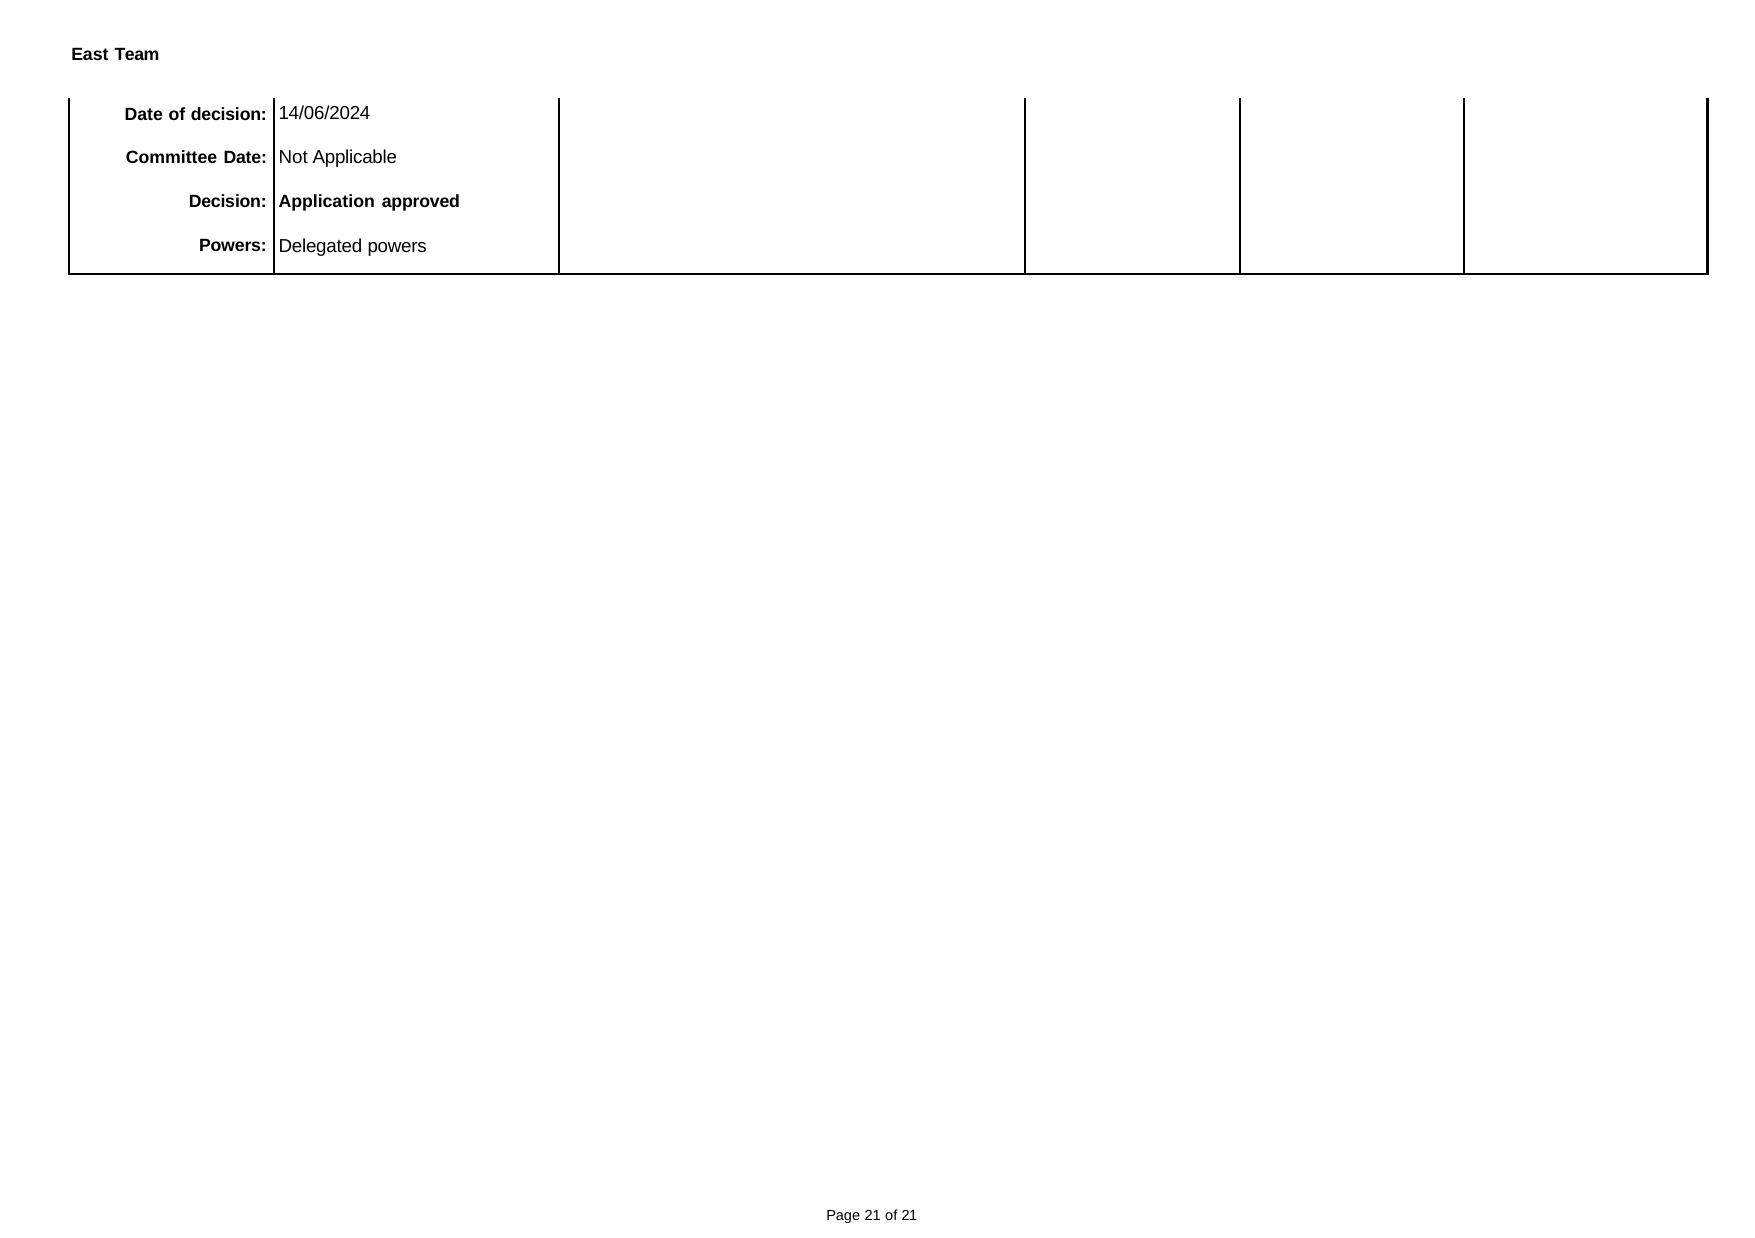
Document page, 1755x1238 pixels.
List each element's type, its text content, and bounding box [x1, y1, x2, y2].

table_cell [1026, 98, 1239, 141]
table_cell [1241, 184, 1463, 228]
table_cell [1241, 141, 1463, 184]
table_cell Date of decision: [70, 98, 273, 141]
table_cell [560, 141, 1024, 184]
table_cell [560, 184, 1024, 228]
table_cell Committee Date: [70, 141, 273, 184]
table_cell [1465, 141, 1706, 184]
table_cell Not Applicable [275, 141, 558, 184]
table_cell 14/06/2024 [275, 98, 558, 141]
table_cell [1465, 98, 1706, 141]
table_cell [560, 228, 1024, 273]
table_cell [1465, 184, 1706, 228]
table_cell Delegated powers [275, 228, 558, 273]
table_cell [560, 98, 1024, 141]
table_cell [1026, 184, 1239, 228]
table_cell [1241, 228, 1463, 273]
table_cell Powers: [70, 228, 273, 273]
table_cell Decision: [70, 184, 273, 228]
table_cell [1241, 98, 1463, 141]
table_cell [1026, 141, 1239, 184]
table_cell [1026, 228, 1239, 273]
table_cell [1465, 228, 1706, 273]
table_cell Application approved [275, 184, 558, 228]
